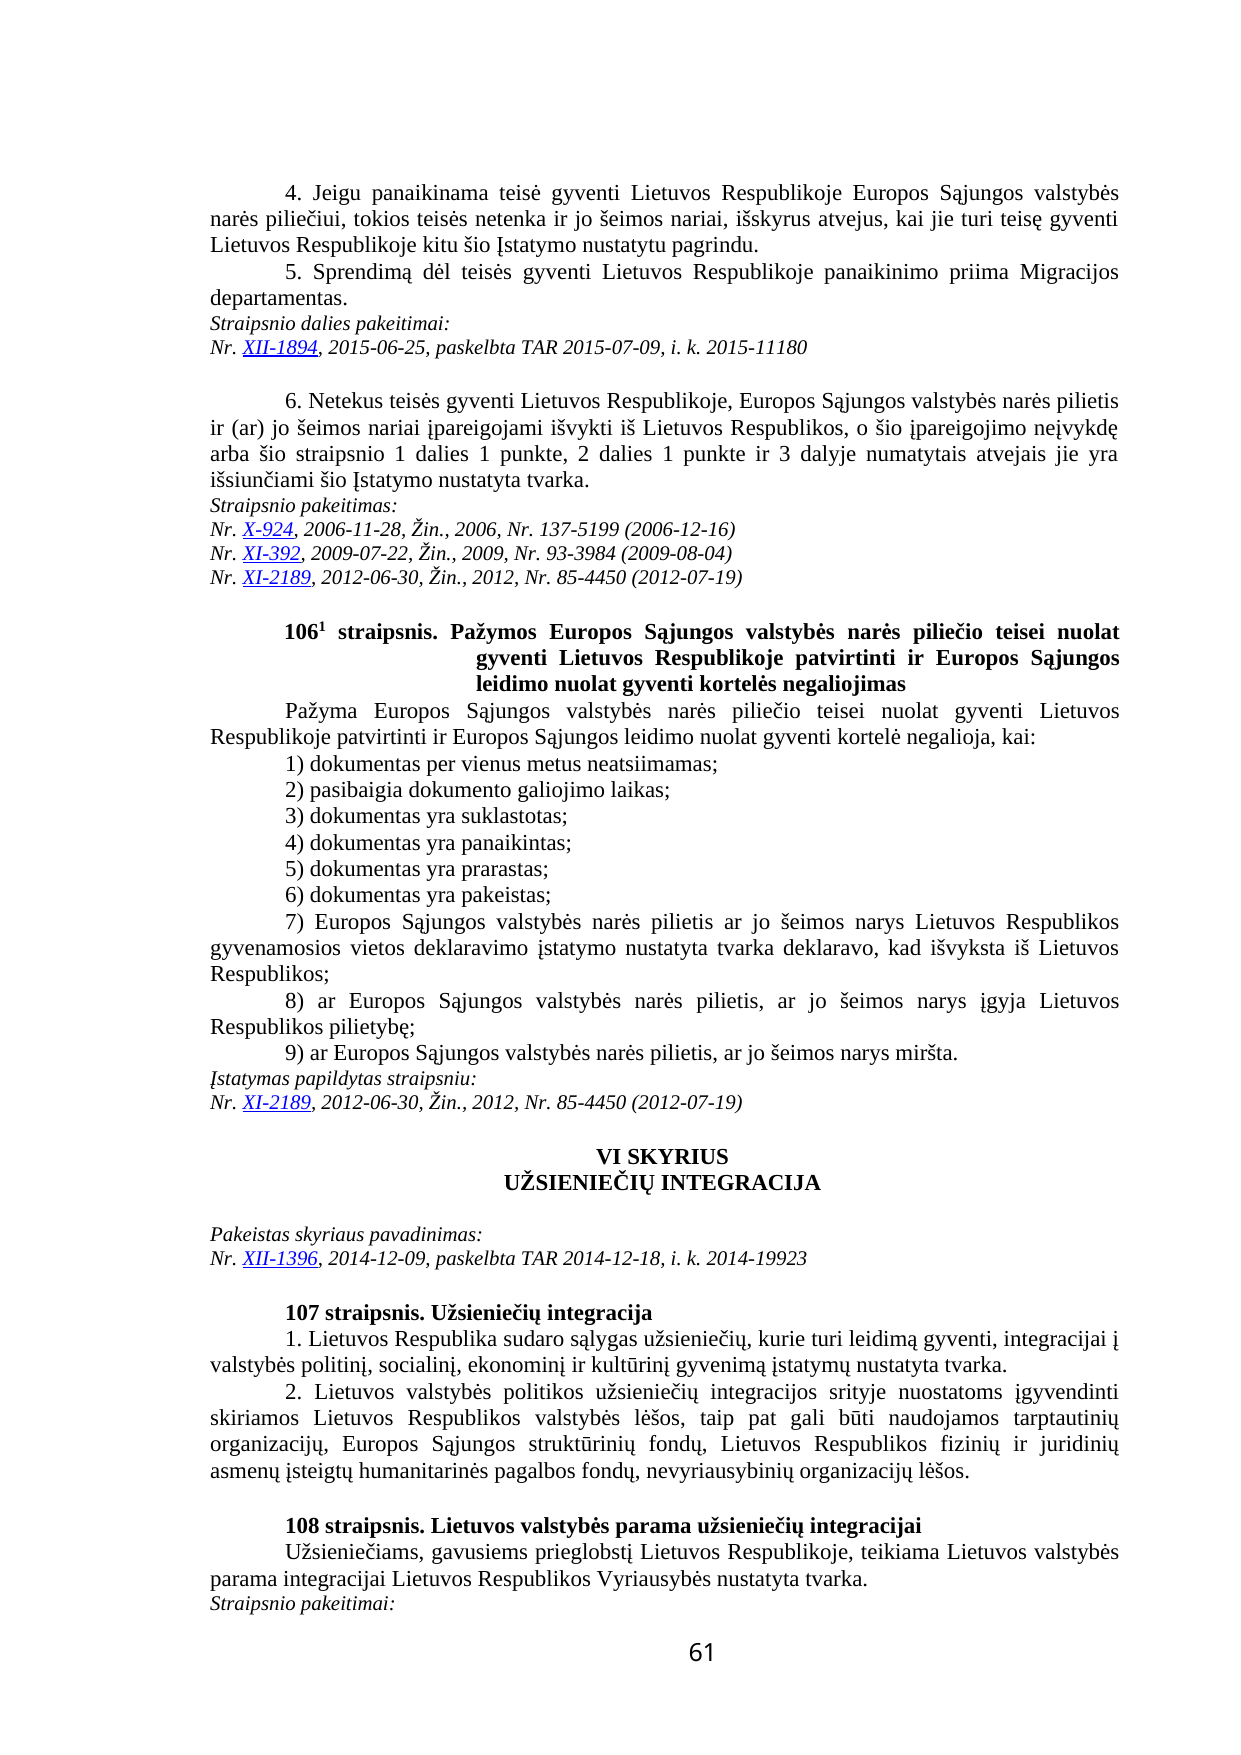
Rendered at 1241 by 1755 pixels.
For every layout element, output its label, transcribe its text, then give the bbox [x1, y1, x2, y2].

text 107 straipsnis. Užsieniečių integracija [210, 1299, 1120, 1325]
text Nr. XI-2189, 2012-06-30, Žin., 2012, Nr. 85-4450 (2012-07-19) [210, 1090, 1120, 1114]
text 3) dokumentas yra suklastotas; [210, 802, 1120, 829]
text 8) ar Europos Sąjungos valstybės narės pilietis, ar jo šeimos narys įgyja Lietuvos Respublikos pilietybę; [210, 987, 1120, 1039]
text 5. Sprendimą dėl teisės gyventi Lietuvos Respublikoje panaikinimo priima Migracijos departamentas. [210, 258, 1120, 311]
text Įstatymas papildytas straipsniu: [210, 1066, 1120, 1090]
text 108 straipsnis. Lietuvos valstybės parama užsieniečių integracijai [210, 1512, 1120, 1538]
text 1) dokumentas per vienus metus neatsiimamas; [210, 749, 1120, 776]
text Užsieniečiams, gavusiems prieglobstį Lietuvos Respublikoje, teikiama Lietuvos valstybės parama integracijai Lietuvos Respublikos Vyriausybės nustatyta tvarka. [210, 1538, 1120, 1591]
text Nr. XII-1894, 2015-06-25, paskelbta TAR 2015-07-09, i. k. 2015-11180 [210, 334, 1120, 359]
text 4. Jeigu panaikinama teisė gyventi Lietuvos Respublikoje Europos Sąjungos valstybės narės piliečiui, tokios teisės netenka ir jo šeimos nariai, išskyrus atvejus, kai jie turi teisę gyventi Lietuvos Respublikoje kitu šio Įstatymo nustatytu pagrindu. [210, 179, 1120, 258]
text 7) Europos Sąjungos valstybės narės pilietis ar jo šeimos narys Lietuvos Respublikos gyvenamosios vietos deklaravimo įstatymo nustatyta tvarka deklaravo, kad išvyksta iš Lietuvos Respublikos; [210, 908, 1120, 987]
text UŽSIENIEČIŲ INTEGRACIJA [210, 1169, 1120, 1195]
text VI SKYRIUS [210, 1143, 1120, 1169]
text Nr. X-924, 2006-11-28, Žin., 2006, Nr. 137-5199 (2006-12-16) [210, 517, 1120, 541]
text 1. Lietuvos Respublika sudaro sąlygas užsieniečių, kurie turi leidimą gyventi, integracijai į valstybės politinį, socialinį, ekonominį ir kultūrinį gyvenimą įstatymų nustatyta tvarka. [210, 1325, 1120, 1378]
text Straipsnio dalies pakeitimai: [210, 311, 1120, 334]
text 9) ar Europos Sąjungos valstybės narės pilietis, ar jo šeimos narys miršta. [210, 1039, 1120, 1066]
text Straipsnio pakeitimai: [210, 1591, 1120, 1615]
text 6) dokumentas yra pakeistas; [210, 881, 1120, 908]
text Nr. XI-392, 2009-07-22, Žin., 2009, Nr. 93-3984 (2009-08-04) [210, 541, 1120, 565]
text 2. Lietuvos valstybės politikos užsieniečių integracijos srityje nuostatoms įgyvendinti skiriamos Lietuvos Respublikos valstybės lėšos, taip pat gali būti naudojamos tarptautinių organizacijų, Europos Sąjungos struktūrinių fondų, Lietuvos Respublikos fizinių ir juridinių asmenų įsteigtų humanitarinės pagalbos fondų, nevyriausybinių organizacijų lėšos. [210, 1378, 1120, 1483]
text Pakeistas skyriaus pavadinimas: [210, 1222, 1120, 1246]
text Nr. XII-1396, 2014-12-09, paskelbta TAR 2014-12-18, i. k. 2014-19923 [210, 1246, 1120, 1270]
text 5) dokumentas yra prarastas; [210, 855, 1120, 881]
text 6. Netekus teisės gyventi Lietuvos Respublikoje, Europos Sąjungos valstybės narės pilietis ir (ar) jo šeimos nariai įpareigojami išvykti iš Lietuvos Respublikos, o šio įpareigojimo neįvykdę arba šio straipsnio 1 dalies 1 punkte, 2 dalies 1 punkte ir 3 dalyje numatytais atvejais jie yra išsiunčiami šio Įstatymo nustatyta tvarka. [210, 387, 1120, 493]
text 2) pasibaigia dokumento galiojimo laikas; [210, 776, 1120, 802]
text 1061 straipsnis. Pažymos Europos Sąjungos valstybės narės piliečio teisei nuolat gyventi Lietuvos Respublikoje patvirtinti ir Europos Sąjungos leidimo nuolat gyventi kortelės negaliojimas [284, 618, 1120, 697]
text Pažyma Europos Sąjungos valstybės narės piliečio teisei nuolat gyventi Lietuvos Respublikoje patvirtinti ir Europos Sąjungos leidimo nuolat gyventi kortelė negalioja, kai: [210, 697, 1120, 749]
text 4) dokumentas yra panaikintas; [210, 829, 1120, 855]
text Nr. XI-2189, 2012-06-30, Žin., 2012, Nr. 85-4450 (2012-07-19) [210, 565, 1120, 589]
text Straipsnio pakeitimas: [210, 493, 1120, 517]
